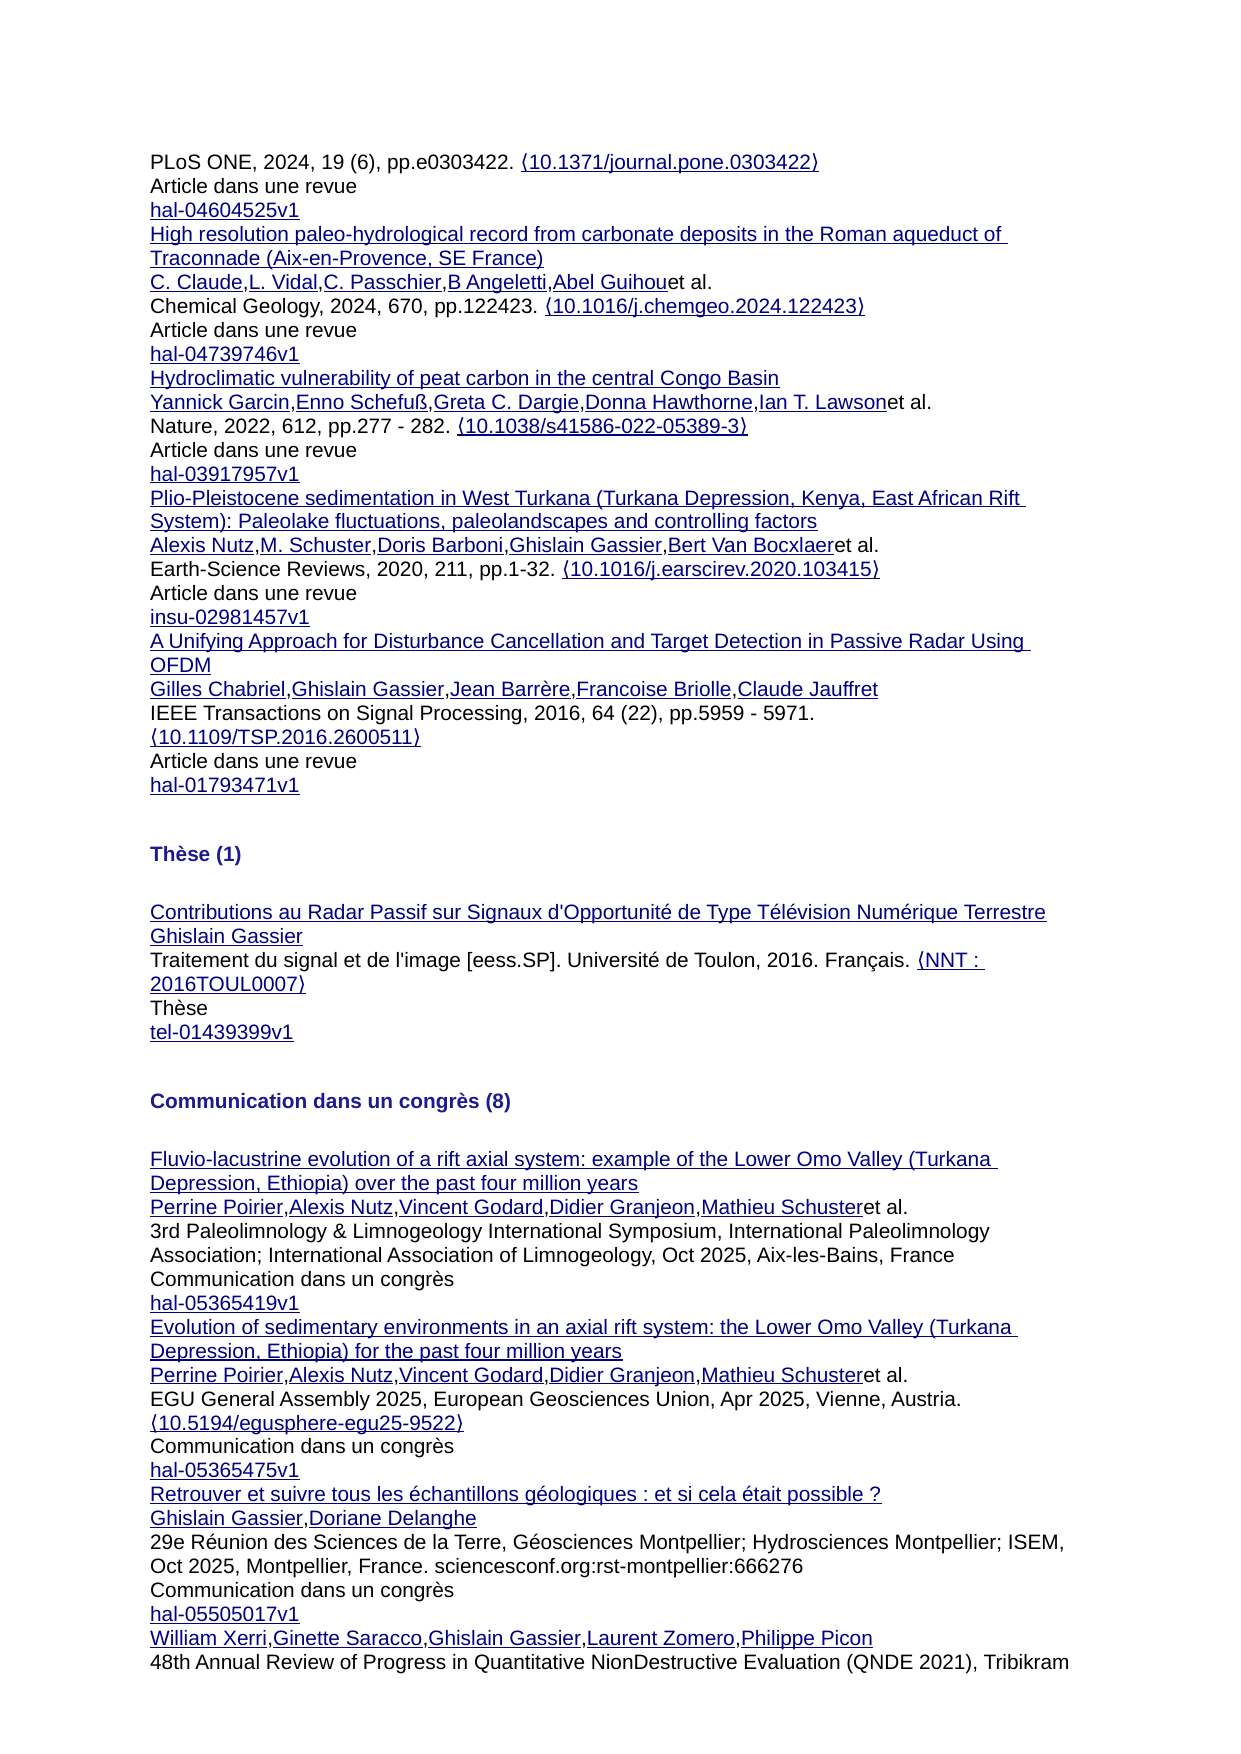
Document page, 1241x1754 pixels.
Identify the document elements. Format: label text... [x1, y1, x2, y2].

table_header Contributions au Radar Passif sur Signaux d'Opportunité de Type Télévision Numérique Terrestre Ghislain Gassier Traitement du signal et de l'image [eess.SP]. Université de Toulon, 2016. Français. ⟨NNT : 2016TOUL0007⟩ Thèse tel-01439399v1 [150, 900, 1090, 1044]
table_cell Hydroclimatic vulnerability of peat carbon in the central Congo Basin Yannick Garcin,Enno Schefuß,Greta C. Dargie,Donna Hawthorne,Ian T. Lawsonet al. Nature, 2022, 612, pp.277 - 282. ⟨10.1038/s41586-022-05389-3⟩ Article dans une revue hal-03917957v1 [150, 366, 1090, 485]
table_cell Preliminary Acoustic Study of 3D Localization of Buried polyethylene Pipe William Xerri,Ginette Saracco,Ghislain Gassier,Laurent Zomero,Philippe Picon 48th Annual Review of Progress in Quantitative NionDestructive Evaluation (QNDE 2021), Tribikram Kundu, Jul 2021, Online, United States. pp.1-8, ⟨10.1115/QNDE2021-74945⟩ Communication dans un congrès hal-03366293v1 [150, 1626, 1090, 1674]
table_cell Evolution of sedimentary environments in an axial rift system: the Lower Omo Valley (Turkana Depression, Ethiopia) for the past four million years Perrine Poirier,Alexis Nutz,Vincent Godard,Didier Granjeon,Mathieu Schusteret al. EGU General Assembly 2025, European Geosciences Union, Apr 2025, Vienne, Austria. ⟨10.5194/egusphere-egu25-9522⟩ Communication dans un congrès hal-05365475v1 [150, 1315, 1090, 1482]
table_cell A Unifying Approach for Disturbance Cancellation and Target Detection in Passive Radar Using OFDM Gilles Chabriel,Ghislain Gassier,Jean Barrère,Francoise Briolle,Claude Jauffret IEEE Transactions on Signal Processing, 2016, 64 (22), pp.5959 - 5971. ⟨10.1109/TSP.2016.2600511⟩ Article dans une revue hal-01793471v1 [150, 629, 1090, 797]
table_cell High resolution paleo-hydrological record from carbonate deposits in the Roman aqueduct of Traconnade (Aix-en-Provence, SE France) C. Claude,L. Vidal,C. Passchier,B Angeletti,Abel Guihouet al. Chemical Geology, 2024, 670, pp.122423. ⟨10.1016/j.chemgeo.2024.122423⟩ Article dans une revue hal-04739746v1 [150, 222, 1090, 366]
subtitle Thèse (1) [150, 842, 1090, 866]
table_cell Plio-Pleistocene sedimentation in West Turkana (Turkana Depression, Kenya, East African Rift System): Paleolake fluctuations, paleolandscapes and controlling factors Alexis Nutz,M. Schuster,Doris Barboni,Ghislain Gassier,Bert Van Bocxlaeret al. Earth-Science Reviews, 2020, 211, pp.1-32. ⟨10.1016/j.earscirev.2020.103415⟩ Article dans une revue insu-02981457v1 [150, 485, 1090, 629]
table_header Fluvio-lacustrine evolution of a rift axial system: example of the Lower Omo Valley (Turkana Depression, Ethiopia) over the past four million years Perrine Poirier,Alexis Nutz,Vincent Godard,Didier Granjeon,Mathieu Schusteret al. 3rd Paleolimnology & Limnogeology International Symposium, International Paleolimnology Association; International Association of Limnogeology, Oct 2025, Aix-les-Bains, France Communication dans un congrès hal-05365419v1 [150, 1147, 1090, 1314]
table_cell PLoS ONE, 2024, 19 (6), pp.e0303422. ⟨10.1371/journal.pone.0303422⟩ Article dans une revue hal-04604525v1 [150, 150, 1090, 222]
table_cell Retrouver et suivre tous les échantillons géologiques : et si cela était possible ? Ghislain Gassier,Doriane Delanghe 29e Réunion des Sciences de la Terre, Géosciences Montpellier; Hydrosciences Montpellier; ISEM, Oct 2025, Montpellier, France. sciencesconf.org:rst-montpellier:666276 Communication dans un congrès hal-05505017v1 [150, 1482, 1090, 1626]
subtitle Communication dans un congrès (8) [150, 1088, 1090, 1112]
